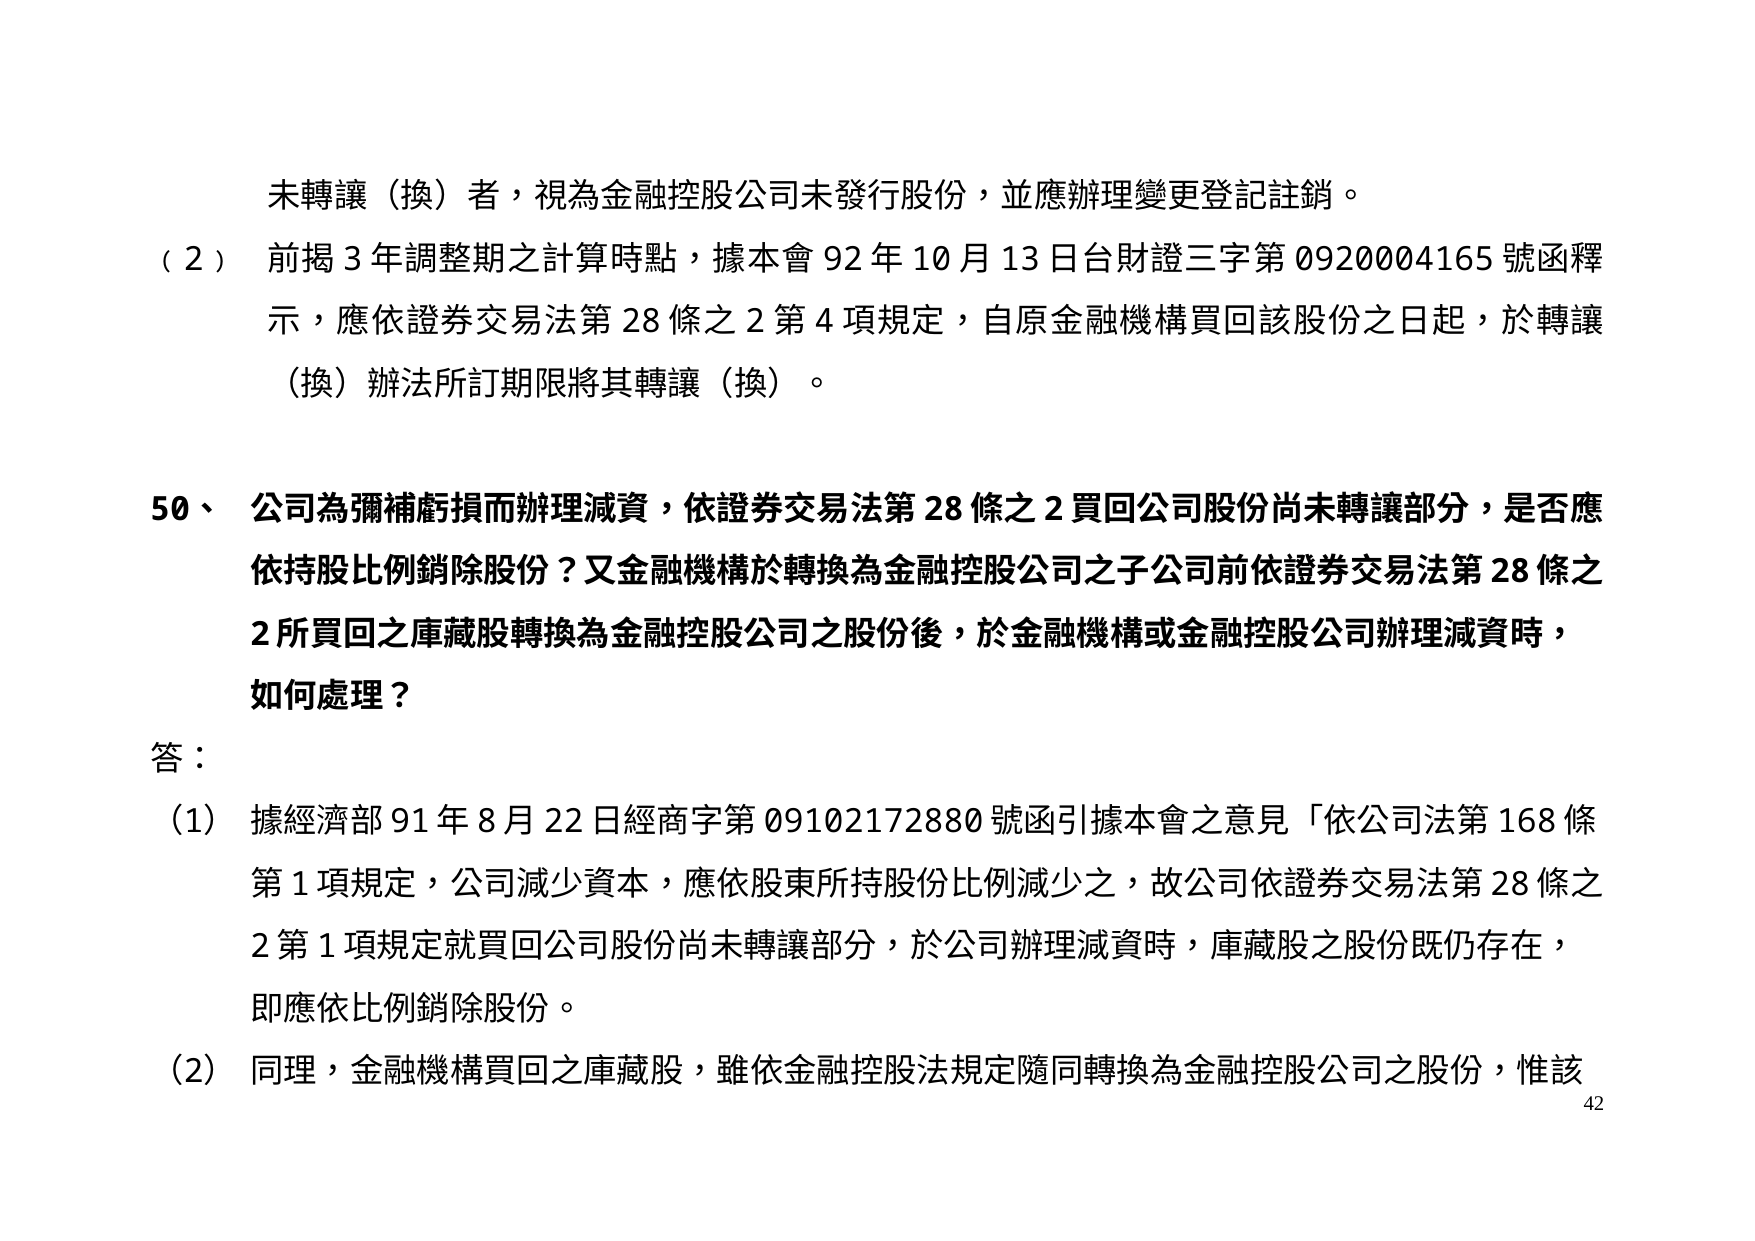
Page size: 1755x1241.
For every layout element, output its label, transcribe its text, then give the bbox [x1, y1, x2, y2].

list 未轉讓（換）者，視為金融控股公司未發行股份，並應辦理變更登記註銷。 [150, 151, 1604, 214]
list 據經濟部91年8月22日經商字第09102172880號函引據本會之意見「依公司法第168條第1項規定，公司減少資本，應依股東所持股份比例減少之，故公司依證券交易法第28條之2第1項規定就買回公司股份尚未轉讓部分，於公司辦理減資時，庫藏股之股份既仍存在，即應依比例銷除股份。 [150, 776, 1604, 1026]
list 公司為彌補虧損而辦理減資，依證券交易法第28條之2買回公司股份尚未轉讓部分，是否應依持股比例銷除股份？又金融機構於轉換為金融控股公司之子公司前依證券交易法第28條之2所買回之庫藏股轉換為金融控股公司之股份後，於金融機構或金融控股公司辦理減資時，如何處理？ [150, 464, 1604, 714]
list 同理，金融機構買回之庫藏股，雖依金融控股法規定隨同轉換為金融控股公司之股份，惟該 [150, 1026, 1604, 1089]
text 答： [150, 714, 1604, 776]
list 前揭3年調整期之計算時點，據本會92年10月13日台財證三字第0920004165號函釋示，應依證券交易法第28條之2第4項規定，自原金融機構買回該股份之日起，於轉讓（換）辦法所訂期限將其轉讓（換）。 [150, 214, 1604, 401]
